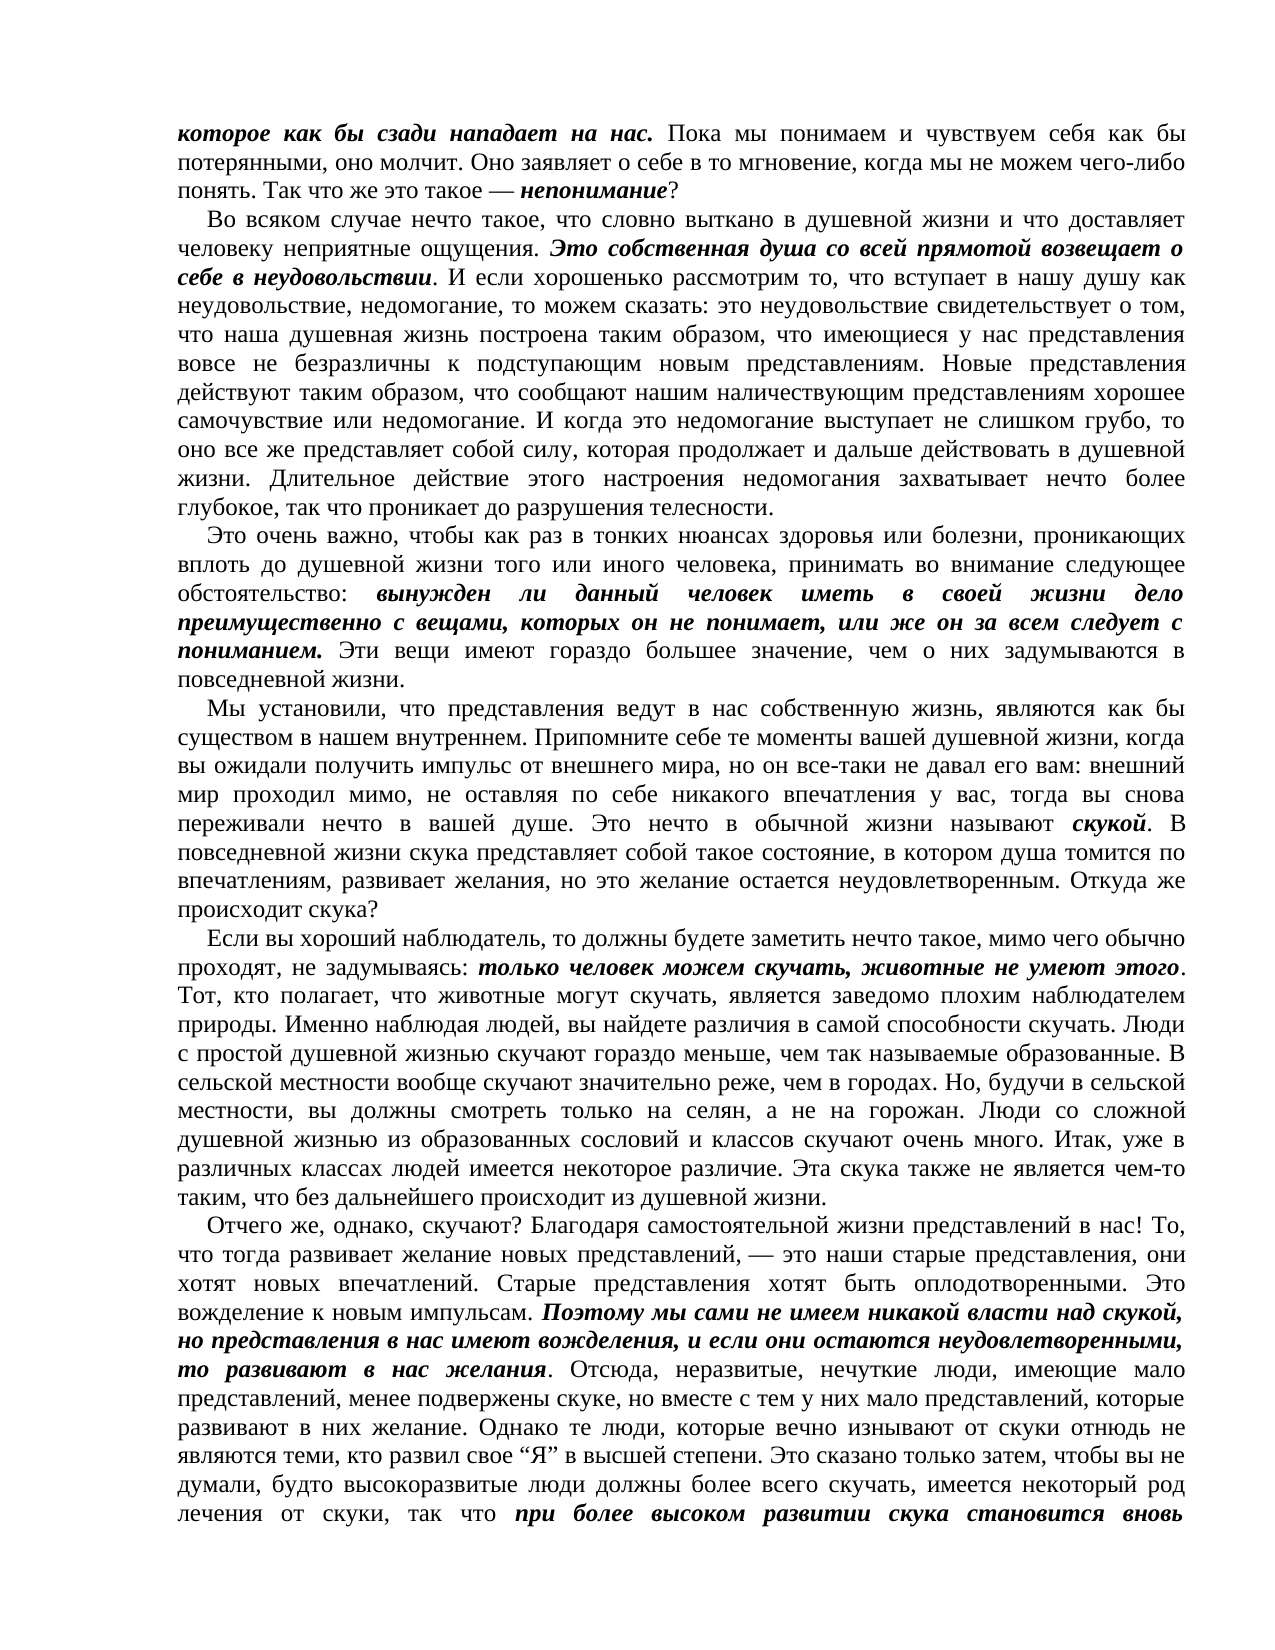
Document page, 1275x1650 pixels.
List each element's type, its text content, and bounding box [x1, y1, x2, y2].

text Если вы хороший наблюдатель, то должны будете заметить нечто такое, мимо чего обычно проходят, не задумываясь: только человек можем скучать, животные не умеют этого. Тот, кто полагает, что животные могут скучать, является заведомо плохим наблюдателем природы. Именно наблюдая людей, вы найдете различия в самой способности скучать. Люди с простой душевной жизнью скучают гораздо меньше, чем так называемые образованные. В сельской местности вообще скучают значительно реже, чем в городах. Но, будучи в сельской местности, вы должны смотреть только на селян, а не на горожан. Люди со сложной душевной жизнью из образованных сословий и классов скучают очень много. Итак, уже в различных классах людей имеется некоторое различие. Эта скука также не является чем-то таким, что без дальнейшего происходит из душевной жизни. [177, 923, 1186, 1211]
text Мы установили, что представления ведут в нас собственную жизнь, являются как бы существом в нашем внутреннем. Припомните себе те моменты вашей душевной жизни, когда вы ожидали получить импульс от внешнего мира, но он все-таки не давал его вам: внешний мир проходил мимо, не оставляя по себе никакого впечатления у вас, тогда вы снова переживали нечто в вашей душе. Это нечто в обычной жизни называют скукой. В повседневной жизни скука представляет собой такое состояние, в котором душа томится по впечатлениям, развивает желания, но это желание остается неудовлетворенным. Откуда же происходит скука? [177, 693, 1186, 923]
text которое как бы сзади нападает на нас. Пока мы понимаем и чувствуем себя как бы потерянными, оно молчит. Оно заявляет о себе в то мгновение, когда мы не можем чего-либо понять. Так что же это такое — непонимание? [177, 118, 1186, 204]
text Это очень важно, чтобы как раз в тонких нюансах здоровья или болезни, проникающих вплоть до душевной жизни того или иного человека, принимать во внимание следующее обстоятельство: вынужден ли данный человек иметь в своей жизни дело преимущественно с вещами, которых он не понимает, или же он за всем следует с пониманием. Эти вещи имеют гораздо большее значение, чем о них задумываются в повседневной жизни. [177, 521, 1186, 693]
text Отчего же, однако, скучают? Благодаря самостоятельной жизни представлений в нас! То, что тогда развивает желание новых представлений, — это наши старые представления, они хотят новых впечатлений. Старые представления хотят быть оплодотворенными. Это вожделение к новым импульсам. Поэтому мы сами не имеем никакой власти над скукой, но представления в нас имеют вожделения, и если они остаются неудовлетворенными, то развивают в нас желания. Отсюда, неразвитые, нечуткие люди, имеющие мало представлений, менее подвержены скуке, но вместе с тем у них мало представлений, которые развивают в них желание. Однако те люди, которые вечно изнывают от скуки отнюдь не являются теми, кто развил свое “Я” в высшей степени. Это сказано только затем, чтобы вы не думали, будто высокоразвитые люди должны более всего скучать, имеется некоторый род лечения от скуки, так что при более высоком развитии скука становится вновь [177, 1211, 1186, 1527]
text Во всяком случае нечто такое, что словно выткано в душевной жизни и что доставляет человеку неприятные ощущения. Это собственная душа со всей прямотой возвещает о себе в неудовольствии. И если хорошенько рассмотрим то, что вступает в нашу душу как неудовольствие, недомогание, то можем сказать: это неудовольствие свидетельствует о том, что наша душевная жизнь построена таким образом, что имеющиеся у нас представления вовсе не безразличны к подступающим новым представлениям. Новые представления действуют таким образом, что сообщают нашим наличествующим представлениям хорошее самочувствие или недомогание. И когда это недомогание выступает не слишком грубо, то оно все же представляет собой силу, которая продолжает и дальше действовать в душевной жизни. Длительное действие этого настроения недомогания захватывает нечто более глубокое, так что проникает до разрушения телесности. [177, 204, 1186, 521]
